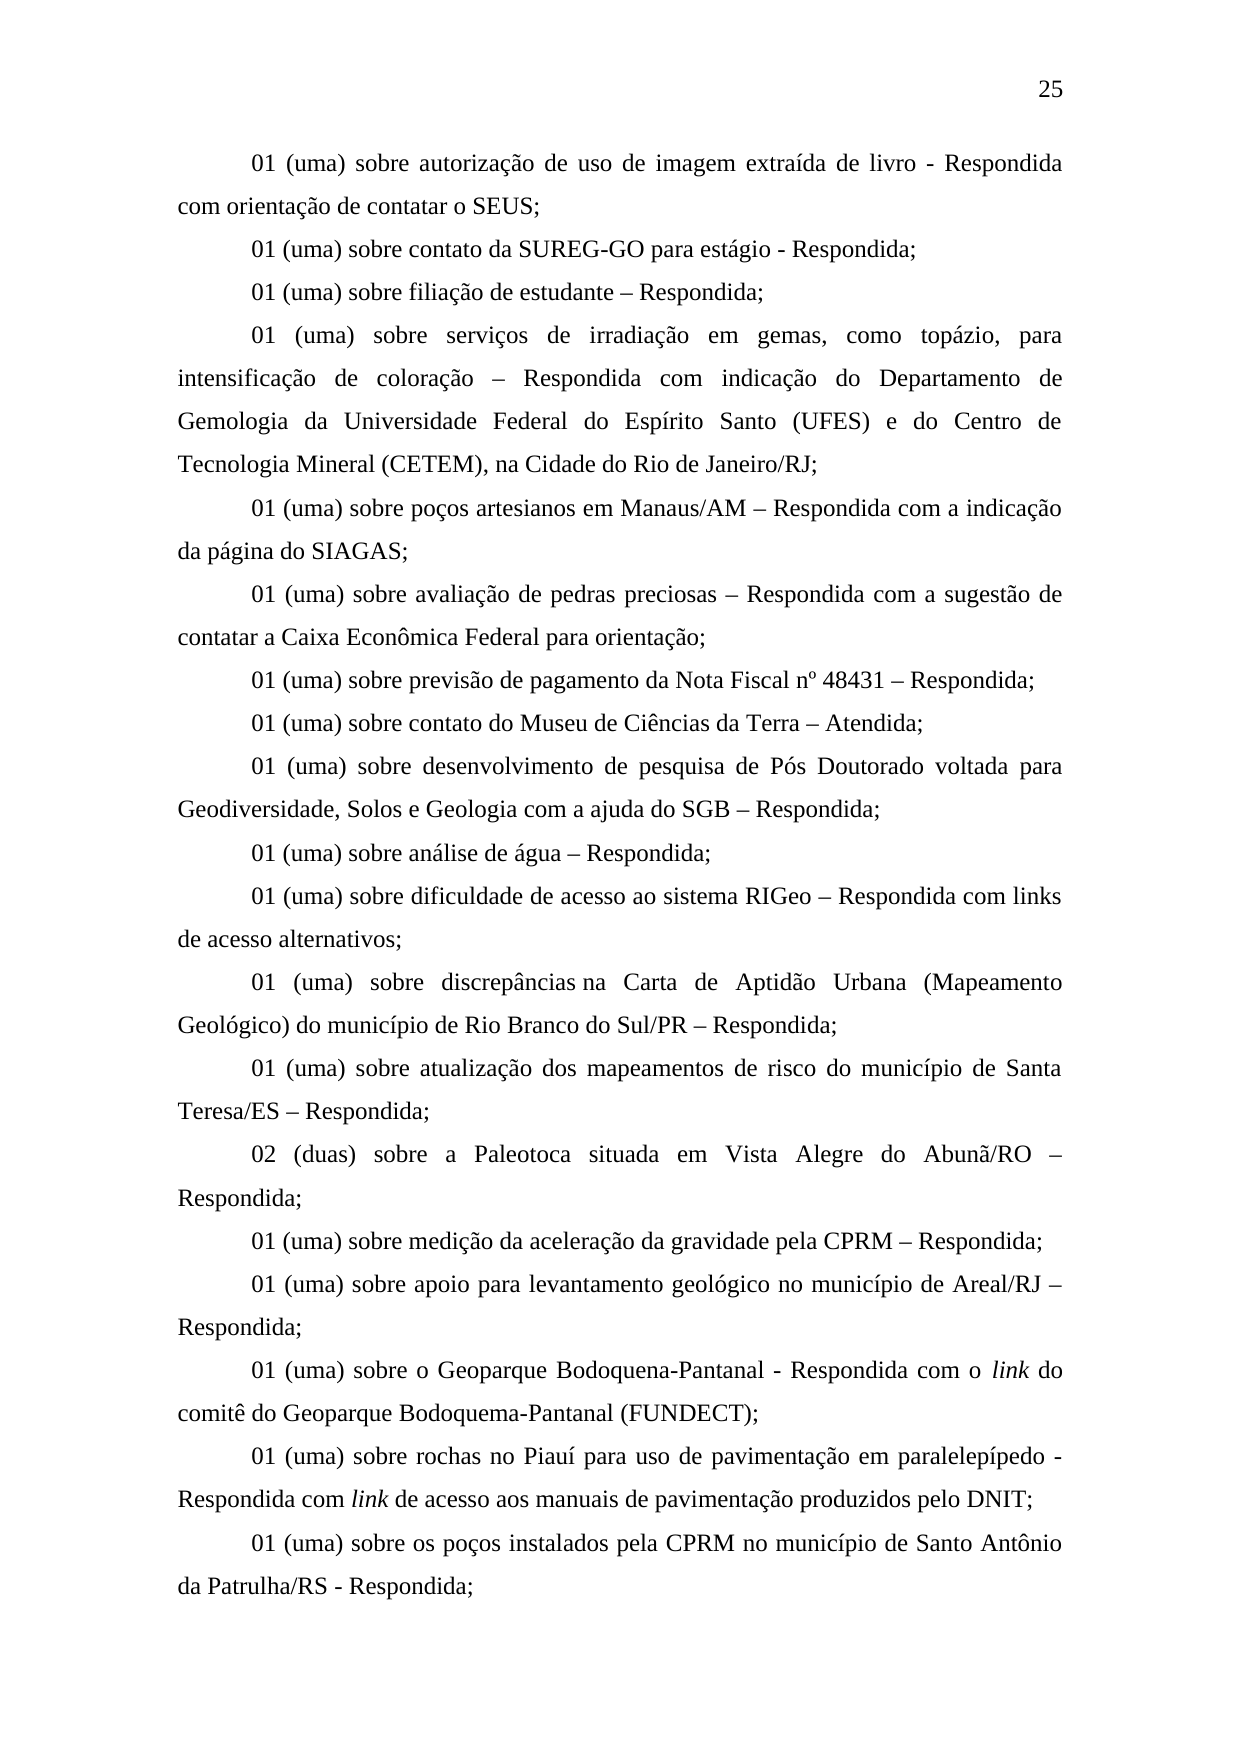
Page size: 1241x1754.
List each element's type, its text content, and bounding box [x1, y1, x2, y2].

text 01 (uma) sobre contato da SUREG-GO para estágio - Respondida; [177, 234, 1063, 263]
text 01 (uma) sobre desenvolvimento de pesquisa de Pós Doutorado voltada para Geodiversidade, Solos e Geologia com a ajuda do SGB – Respondida; [177, 751, 1063, 823]
text 01 (uma) sobre serviços de irradiação em gemas, como topázio, para intensificação de coloração – Respondida com indicação do Departamento de Gemologia da Universidade Federal do Espírito Santo (UFES) e do Centro de Tecnologia Mineral (CETEM), na Cidade do Rio de Janeiro/RJ; [177, 320, 1063, 478]
text 01 (uma) sobre apoio para levantamento geológico no município de Areal/RJ – Respondida; [177, 1269, 1063, 1341]
text 01 (uma) sobre dificuldade de acesso ao sistema RIGeo – Respondida com links de acesso alternativos; [177, 881, 1063, 953]
text 01 (uma) sobre contato do Museu de Ciências da Terra – Atendida; [177, 708, 1063, 737]
text 01 (uma) sobre atualização dos mapeamentos de risco do município de Santa Teresa/ES – Respondida; [177, 1053, 1063, 1125]
text 01 (uma) sobre poços artesianos em Manaus/AM – Respondida com a indicação da página do SIAGAS; [177, 493, 1063, 564]
text 01 (uma) sobre autorização de uso de imagem extraída de livro - Respondida com orientação de contatar o SEUS; [177, 148, 1063, 219]
text 01 (uma) sobre avaliação de pedras preciosas – Respondida com a sugestão de contatar a Caixa Econômica Federal para orientação; [177, 579, 1063, 651]
text 01 (uma) sobre os poços instalados pela CPRM no município de Santo Antônio da Patrulha/RS - Respondida; [177, 1528, 1063, 1599]
text 01 (uma) sobre rochas no Piauí para uso de pavimentação em paralelepípedo - Respondida com link de acesso aos manuais de pavimentação produzidos pelo DNIT; [177, 1441, 1063, 1513]
text 01 (uma) sobre análise de água – Respondida; [177, 838, 1063, 866]
text 02 (duas) sobre a Paleotoca situada em Vista Alegre do Abunã/RO – Respondida; [177, 1139, 1063, 1211]
text 01 (uma) sobre previsão de pagamento da Nota Fiscal nº 48431 – Respondida; [177, 665, 1063, 694]
text 01 (uma) sobre medição da aceleração da gravidade pela CPRM – Respondida; [177, 1226, 1063, 1254]
text 01 (uma) sobre discrepâncias na Carta de Aptidão Urbana (Mapeamento Geológico) do município de Rio Branco do Sul/PR – Respondida; [177, 967, 1063, 1039]
text 01 (uma) sobre o Geoparque Bodoquena-Pantanal - Respondida com o link do comitê do Geoparque Bodoquema-Pantanal (FUNDECT); [177, 1355, 1063, 1427]
text 01 (uma) sobre filiação de estudante – Respondida; [177, 277, 1063, 306]
